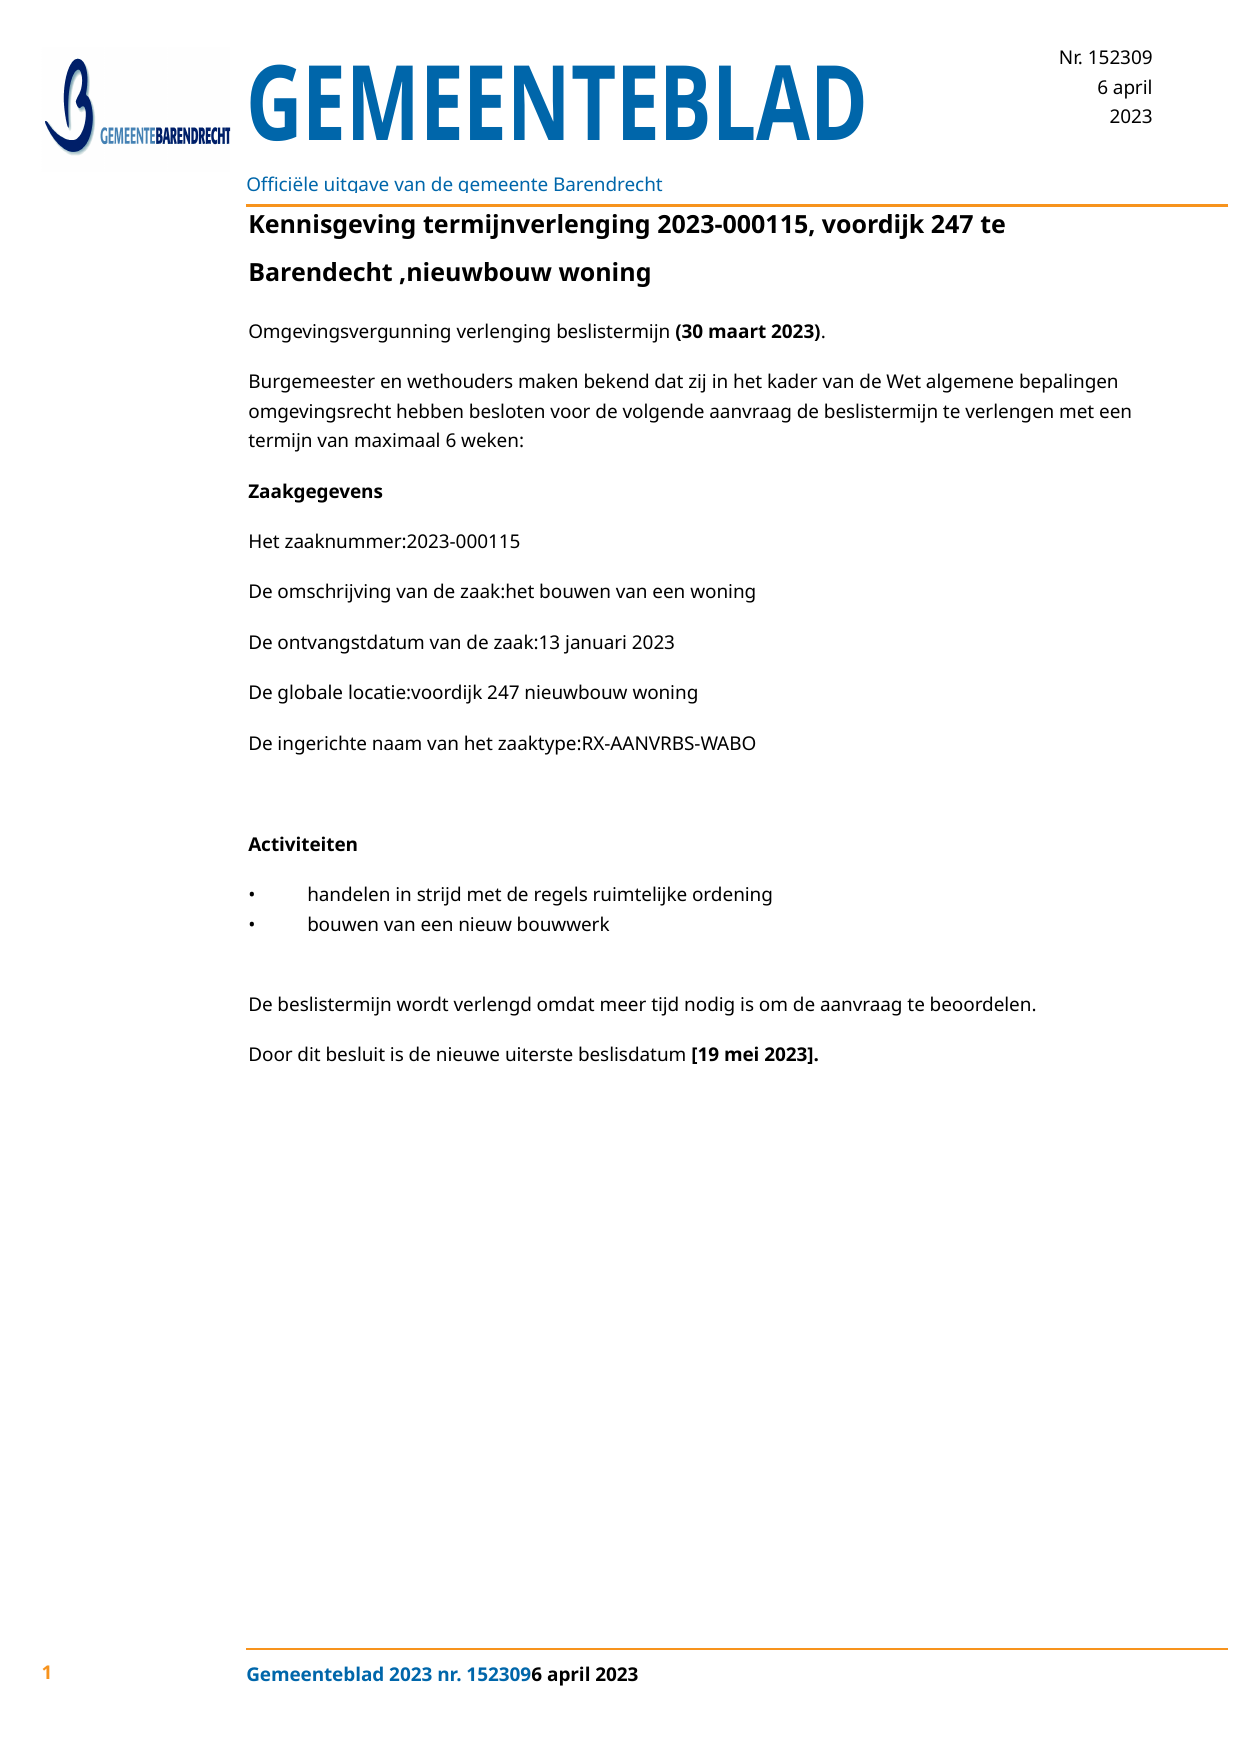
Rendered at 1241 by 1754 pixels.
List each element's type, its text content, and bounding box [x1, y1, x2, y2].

text Activiteiten [248, 831, 1152, 857]
text De ingerichte naam van het zaaktype:RX-AANVRBS-WABO [248, 730, 1152, 756]
text Kennisgeving termijnverlenging 2023-000115, voordijk 247 te Barendecht ,nieuwbouw woning [248, 207, 1152, 288]
text De omschrijving van de zaak:het bouwen van een woning [248, 579, 1152, 604]
text De beslistermijn wordt verlengd omdat meer tijd nodig is om de aanvraag te beoordelen. [248, 991, 1152, 1017]
text Het zaaknummer:2023-000115 [248, 528, 1152, 554]
text De ontvangstdatum van de zaak:13 januari 2023 [248, 629, 1152, 655]
list bouwen van een nieuw bouwwerk [248, 911, 1152, 937]
text Door dit besluit is de nieuwe uiterste beslisdatum [19 mei 2023]. [248, 1041, 1152, 1067]
list handelen in strijd met de regels ruimtelijke ordening [248, 881, 1152, 907]
text Burgemeester en wethouders maken bekend dat zij in het kader van de Wet algemene bepalingen omgevingsrecht hebben besloten voor de volgende aanvraag de beslistermijn te verlengen met een termijn van maximaal 6 weken: [248, 368, 1152, 453]
text Omgevingsvergunning verlenging beslistermijn (30 maart 2023). [248, 318, 1152, 344]
picture [41, 47, 231, 172]
text Zaakgegevens [248, 478, 1152, 504]
text De globale locatie:voordijk 247 nieuwbouw woning [248, 679, 1152, 705]
